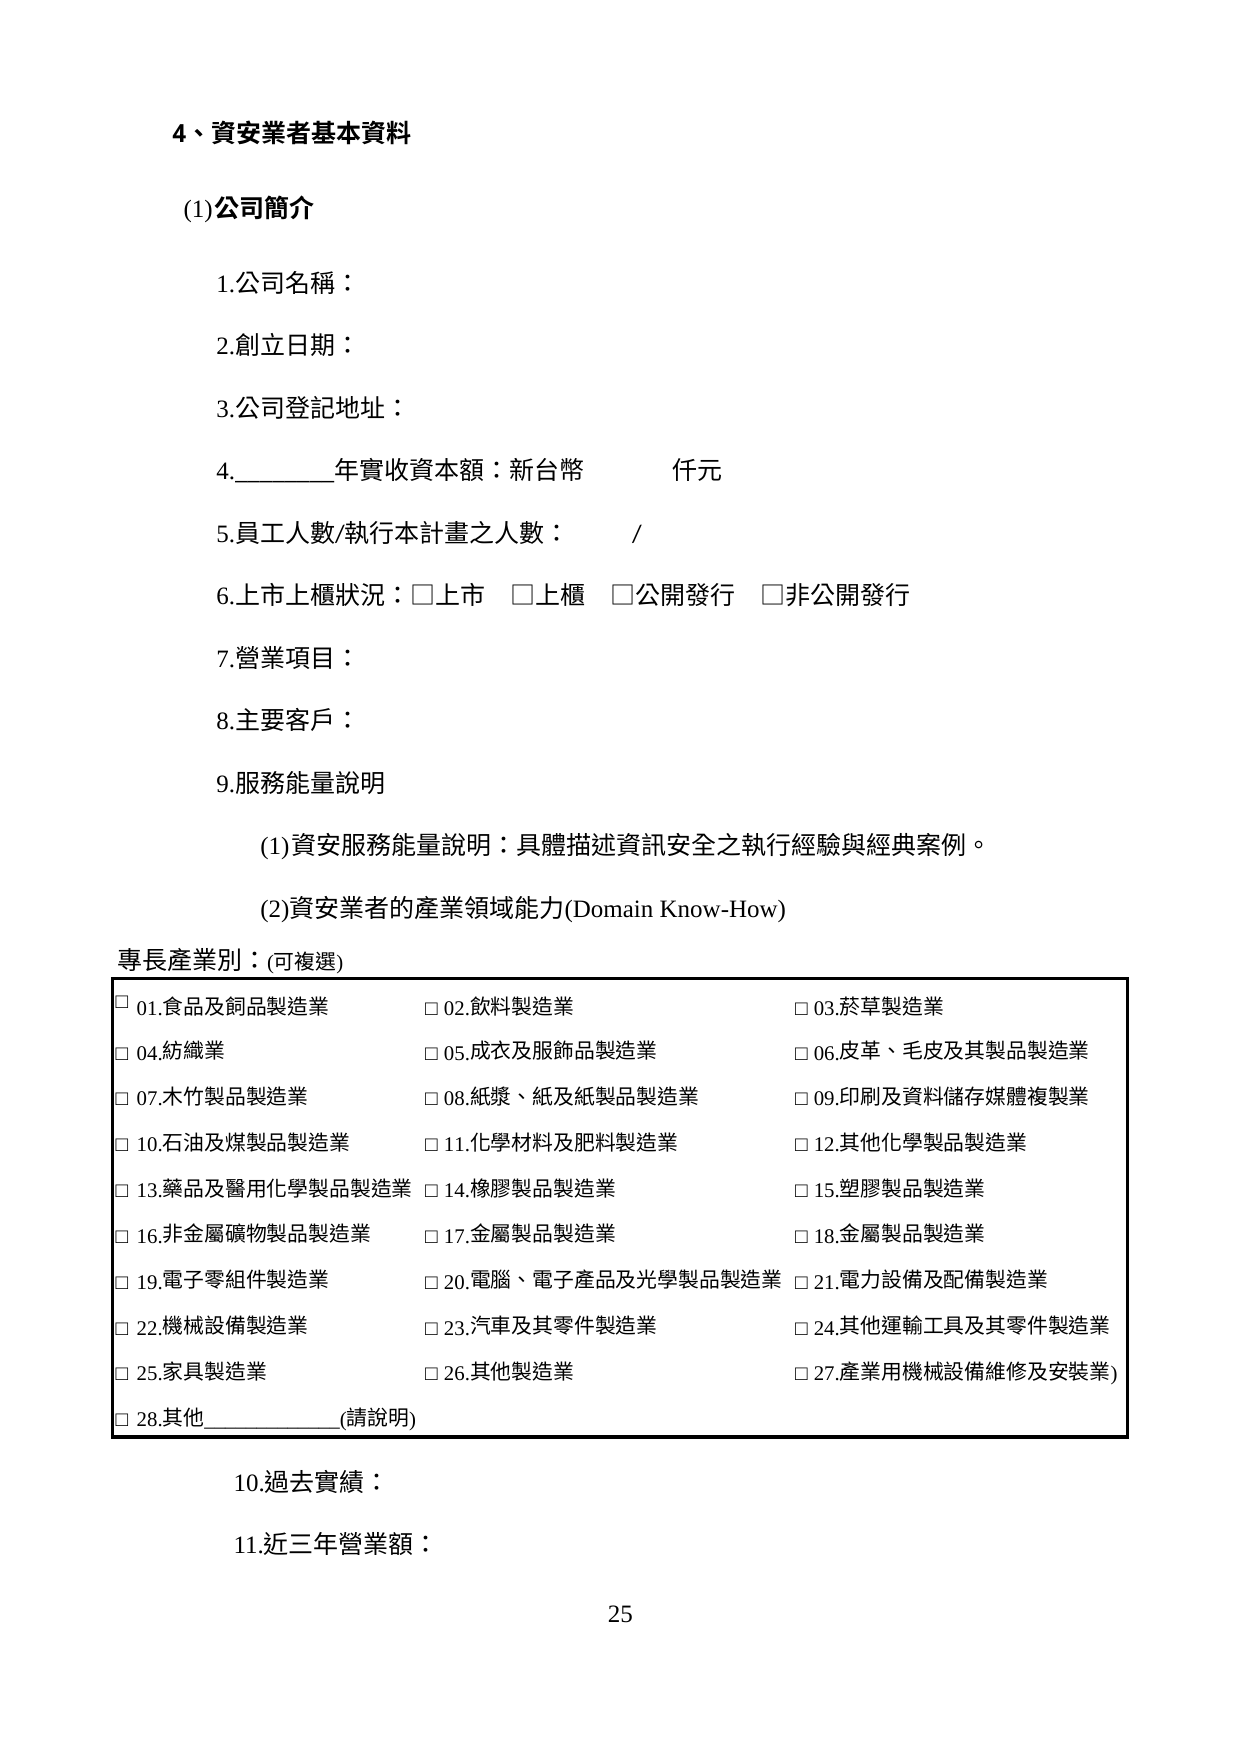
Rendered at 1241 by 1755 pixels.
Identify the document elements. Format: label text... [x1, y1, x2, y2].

table_header □ [792, 980, 811, 1023]
table_cell □ [114, 1023, 133, 1069]
table_cell □ [792, 1206, 811, 1252]
table_cell □ [792, 1023, 811, 1069]
table_cell [422, 1390, 441, 1435]
list 創立日期： [216, 302, 1128, 364]
table_cell 21.電力設備及配備製造業 [811, 1252, 1126, 1298]
table_cell □ [792, 1160, 811, 1206]
table_cell □ [792, 1115, 811, 1160]
table_cell 13.藥品及醫用化學製品製造業 [134, 1160, 422, 1206]
list 公司名稱： [216, 239, 1128, 302]
table_cell □ [114, 1160, 133, 1206]
table_cell □ [114, 1390, 133, 1435]
list 資安業者基本資料 [172, 89, 1128, 152]
table_cell 28.其他_____________(請說明) [134, 1390, 422, 1435]
table_header □ [114, 980, 133, 1023]
table_cell □ [422, 1069, 441, 1114]
table_cell 09.印刷及資料儲存媒體複製業 [811, 1069, 1126, 1114]
list 資安業者的產業領域能力(Domain Know-How) [260, 864, 1128, 927]
table_cell □ [792, 1069, 811, 1114]
table_cell □ [422, 1115, 441, 1160]
table_header □ [422, 980, 441, 1023]
table_cell □ [792, 1298, 811, 1344]
table_cell □ [792, 1344, 811, 1389]
table_cell 18.金屬製品製造業 [811, 1206, 1126, 1252]
table_header 03.菸草製造業 [811, 980, 1126, 1023]
list 過去實績： [233, 1439, 1128, 1501]
list 近三年營業額： [233, 1501, 1128, 1563]
table_cell 24.其他運輸工具及其零件製造業 [811, 1298, 1126, 1344]
table_cell 11.化學材料及肥料製造業 [441, 1115, 792, 1160]
list 公司簡介 [183, 164, 1128, 227]
list 員工人數/執行本計畫之人數： / [216, 489, 1128, 552]
table_cell [811, 1390, 1126, 1435]
table_header 01.食品及飼品製造業 [134, 980, 422, 1023]
table_cell [441, 1390, 792, 1435]
table_cell □ [114, 1344, 133, 1389]
table_cell 06.皮革、毛皮及其製品製造業 [811, 1023, 1126, 1069]
table_cell □ [422, 1298, 441, 1344]
table_cell 16.非金屬礦物製品製造業 [134, 1206, 422, 1252]
table_cell □ [114, 1298, 133, 1344]
table_cell 22.機械設備製造業 [134, 1298, 422, 1344]
list 資安服務能量說明：具體描述資訊安全之執行經驗與經典案例。 [260, 802, 1128, 864]
table_cell 20.電腦、電子產品及光學製品製造業 [441, 1252, 792, 1298]
table_cell [792, 1390, 811, 1435]
table_cell □ [792, 1252, 811, 1298]
table_cell 05.成衣及服飾品製造業 [441, 1023, 792, 1069]
list 上市上櫃狀況：□上市 □上櫃 □公開發行 □非公開發行 [216, 552, 1128, 614]
table_cell □ [422, 1206, 441, 1252]
list 主要客戶： [216, 677, 1128, 739]
table_cell 08.紙漿、紙及紙製品製造業 [441, 1069, 792, 1114]
table_cell 12.其他化學製品製造業 [811, 1115, 1126, 1160]
table_cell 23.汽車及其零件製造業 [441, 1298, 792, 1344]
list ________年實收資本額：新台幣 仟元 [216, 427, 1128, 489]
table_cell 19.電子零組件製造業 [134, 1252, 422, 1298]
table_cell 07.木竹製品製造業 [134, 1069, 422, 1114]
table_cell 25.家具製造業 [134, 1344, 422, 1389]
table_header 02.飲料製造業 [441, 980, 792, 1023]
table_cell 27.產業用機械設備維修及安裝業) [811, 1344, 1126, 1389]
list 服務能量說明 [216, 739, 1128, 802]
table_cell 15.塑膠製品製造業 [811, 1160, 1126, 1206]
table_cell 17.金屬製品製造業 [441, 1206, 792, 1252]
table_cell □ [114, 1069, 133, 1114]
list 公司登記地址： [216, 364, 1128, 427]
table_cell 04.紡織業 [134, 1023, 422, 1069]
table_cell 14.橡膠製品製造業 [441, 1160, 792, 1206]
table_cell □ [422, 1252, 441, 1298]
list 營業項目： [216, 614, 1128, 677]
table_cell □ [422, 1160, 441, 1206]
table_cell 10.石油及煤製品製造業 [134, 1115, 422, 1160]
table_cell □ [422, 1023, 441, 1069]
table_cell □ [114, 1252, 133, 1298]
table_cell □ [114, 1206, 133, 1252]
table_cell □ [114, 1115, 133, 1160]
text 專長產業別：(可複選) [117, 939, 1128, 977]
table_cell 26.其他製造業 [441, 1344, 792, 1389]
table_cell □ [422, 1344, 441, 1389]
